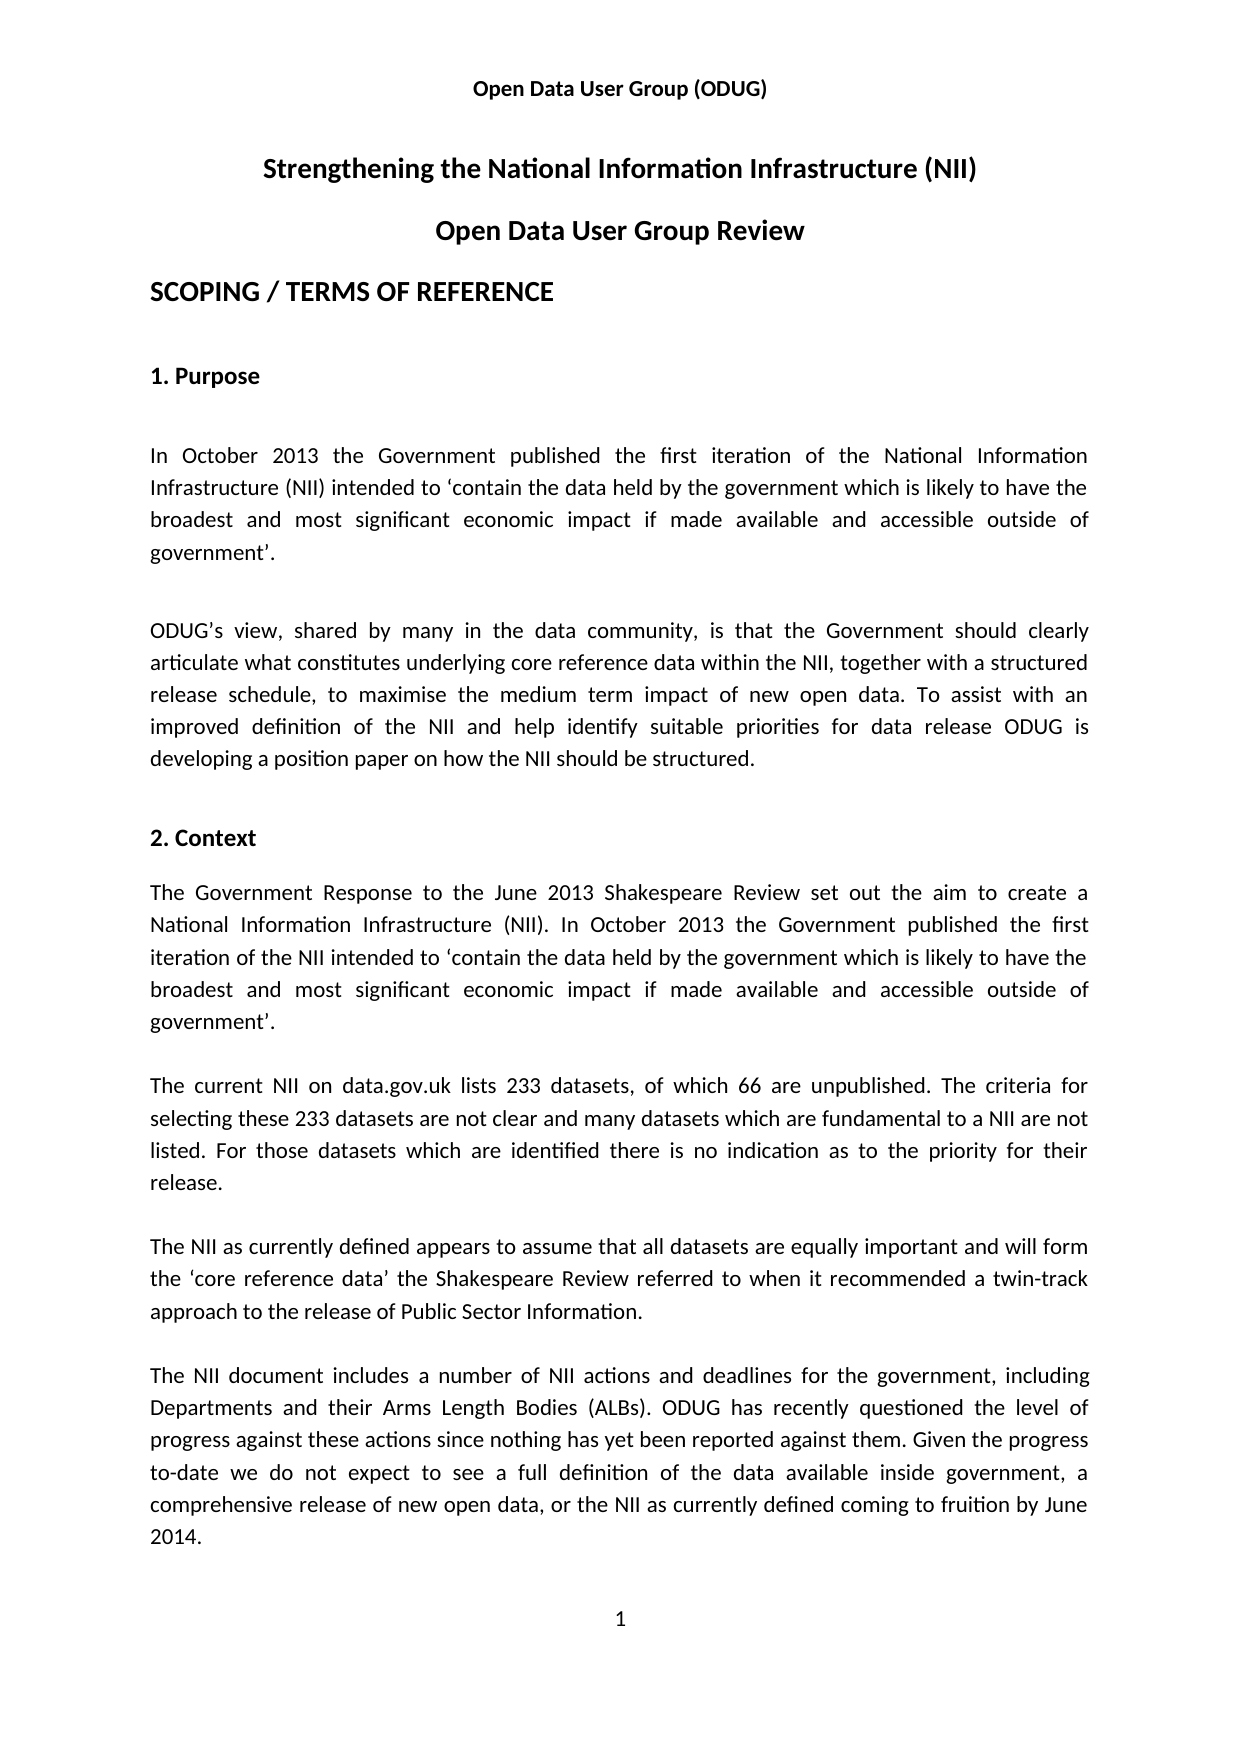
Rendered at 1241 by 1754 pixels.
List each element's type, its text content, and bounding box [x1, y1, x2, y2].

text The NII as currently defined appears to assume that all datasets are equally important and will form the ‘core reference data’ the Shakespeare Review referred to when it recommended a twin-track approach to the release of Public Sector Information. [150, 1232, 1090, 1325]
text SCOPING / TERMS OF REFERENCE [150, 273, 1090, 309]
text Strengthening the National Information Infrastructure (NII) [150, 150, 1090, 186]
text The NII document includes a number of NII actions and deadlines for the government, including Departments and their Arms Length Bodies (ALBs). ODUG has recently questioned the level of progress against these actions since nothing has yet been reported against them. Given the progress to-date we do not expect to see a full definition of the data available inside government, a comprehensive release of new open data, or the NII as currently defined coming to fruition by June 2014. [150, 1361, 1090, 1550]
text 1. Purpose [150, 360, 1090, 391]
text The current NII on data.gov.uk lists 233 datasets, of which 66 are unpublished. The criteria for selecting these 233 datasets are not clear and many datasets which are fundamental to a NII are not listed. For those datasets which are identified there is no indication as to the priority for their release. [150, 1071, 1090, 1196]
text 2. Context [150, 822, 1090, 853]
text Open Data User Group Review [150, 212, 1090, 247]
text ODUG’s view, shared by many in the data community, is that the Government should clearly articulate what constitutes underlying core reference data within the NII, together with a structured release schedule, to maximise the medium term impact of new open data. To assist with an improved definition of the NII and help identify suitable priorities for data release ODUG is developing a position paper on how the NII should be structured. [150, 616, 1090, 772]
text The Government Response to the June 2013 Shakespeare Review set out the aim to create a National Information Infrastructure (NII). In October 2013 the Government published the first iteration of the NII intended to ‘contain the data held by the government which is likely to have the broadest and most significant economic impact if made available and accessible outside of government’. [150, 878, 1090, 1035]
text In October 2013 the Government published the first iteration of the National Information Infrastructure (NII) intended to ‘contain the data held by the government which is likely to have the broadest and most significant economic impact if made available and accessible outside of government’. [150, 441, 1090, 566]
